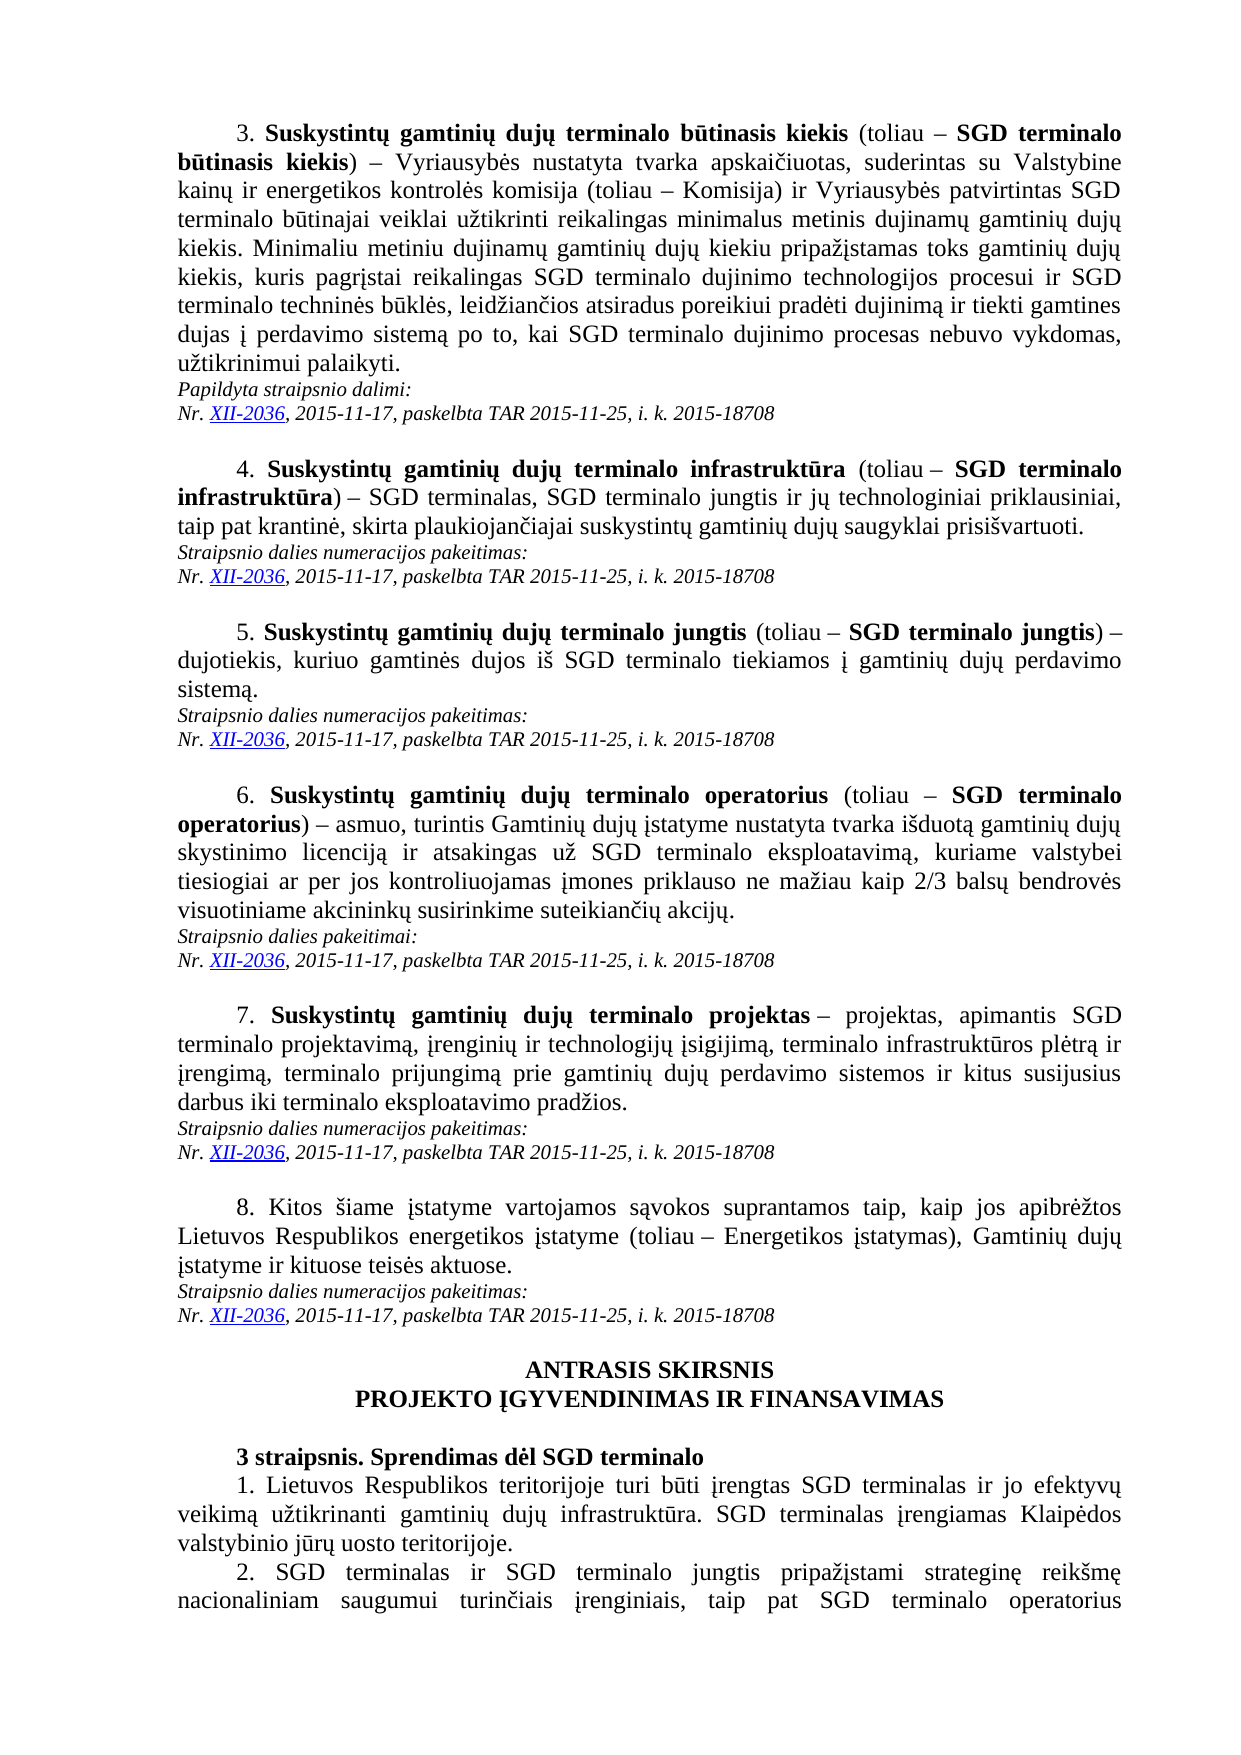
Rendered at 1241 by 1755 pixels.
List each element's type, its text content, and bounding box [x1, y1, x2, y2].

text Straipsnio dalies numeracijos pakeitimas: [177, 1279, 1122, 1303]
text Straipsnio dalies numeracijos pakeitimas: [177, 540, 1122, 564]
text ANTRASIS SKIRSNIS [177, 1356, 1122, 1384]
text 8. Kitos šiame įstatyme vartojamos sąvokos suprantamos taip, kaip jos apibrėžtos Lietuvos Respublikos energetikos įstatyme (toliau – Energetikos įstatymas), Gamtinių dujų įstatyme ir kituose teisės aktuose. [177, 1192, 1122, 1279]
text 4. Suskystintų gamtinių dujų terminalo infrastruktūra (toliau – SGD terminalo infrastruktūra) – SGD terminalas, SGD terminalo jungtis ir jų technologiniai priklausiniai, taip pat krantinė, skirta plaukiojančiajai suskystintų gamtinių dujų saugyklai prisišvartuoti. [177, 454, 1122, 540]
text 3 straipsnis. Sprendimas dėl SGD terminalo [177, 1442, 1122, 1471]
text 7. Suskystintų gamtinių dujų terminalo projektas – projektas, apimantis SGD terminalo projektavimą, įrenginių ir technologijų įsigijimą, terminalo infrastruktūros plėtrą ir įrengimą, terminalo prijungimą prie gamtinių dujų perdavimo sistemos ir kitus susijusius darbus iki terminalo eksploatavimo pradžios. [177, 1001, 1122, 1116]
text Papildyta straipsnio dalimi: [177, 377, 1122, 401]
text 3. Suskystintų gamtinių dujų terminalo būtinasis kiekis (toliau – SGD terminalo būtinasis kiekis) – Vyriausybės nustatyta tvarka apskaičiuotas, suderintas su Valstybine kainų ir energetikos kontrolės komisija (toliau – Komisija) ir Vyriausybės patvirtintas SGD terminalo būtinajai veiklai užtikrinti reikalingas minimalus metinis dujinamų gamtinių dujų kiekis. Minimaliu metiniu dujinamų gamtinių dujų kiekiu pripažįstamas toks gamtinių dujų kiekis, kuris pagrįstai reikalingas SGD terminalo dujinimo technologijos procesui ir SGD terminalo techninės būklės, leidžiančios atsiradus poreikiui pradėti dujinimą ir tiekti gamtines dujas į perdavimo sistemą po to, kai SGD terminalo dujinimo procesas nebuvo vykdomas, užtikrinimui palaikyti. [177, 118, 1122, 377]
text PROJEKTO ĮGYVENDINIMAS IR FINANSAVIMAS [177, 1384, 1122, 1413]
text 2. SGD terminalas ir SGD terminalo jungtis pripažįstami strateginę reikšmę nacionaliniam saugumui turinčiais įrenginiais, taip pat SGD terminalo operatorius [177, 1557, 1122, 1614]
text Nr. XII-2036, 2015-11-17, paskelbta TAR 2015-11-25, i. k. 2015-18708 [177, 1303, 1122, 1327]
text Nr. XII-2036, 2015-11-17, paskelbta TAR 2015-11-25, i. k. 2015-18708 [177, 948, 1122, 972]
text Straipsnio dalies numeracijos pakeitimas: [177, 1116, 1122, 1140]
text Nr. XII-2036, 2015-11-17, paskelbta TAR 2015-11-25, i. k. 2015-18708 [177, 727, 1122, 751]
text Nr. XII-2036, 2015-11-17, paskelbta TAR 2015-11-25, i. k. 2015-18708 [177, 564, 1122, 588]
text Nr. XII-2036, 2015-11-17, paskelbta TAR 2015-11-25, i. k. 2015-18708 [177, 1140, 1122, 1164]
text Straipsnio dalies pakeitimai: [177, 924, 1122, 948]
text Straipsnio dalies numeracijos pakeitimas: [177, 703, 1122, 727]
text Nr. XII-2036, 2015-11-17, paskelbta TAR 2015-11-25, i. k. 2015-18708 [177, 401, 1122, 425]
text 1. Lietuvos Respublikos teritorijoje turi būti įrengtas SGD terminalas ir jo efektyvų veikimą užtikrinanti gamtinių dujų infrastruktūra. SGD terminalas įrengiamas Klaipėdos valstybinio jūrų uosto teritorijoje. [177, 1471, 1122, 1557]
text 6. Suskystintų gamtinių dujų terminalo operatorius (toliau – SGD terminalo operatorius) – asmuo, turintis Gamtinių dujų įstatyme nustatyta tvarka išduotą gamtinių dujų skystinimo licenciją ir atsakingas už SGD terminalo eksploatavimą, kuriame valstybei tiesiogiai ar per jos kontroliuojamas įmones priklauso ne mažiau kaip 2/3 balsų bendrovės visuotiniame akcininkų susirinkime suteikiančių akcijų. [177, 780, 1122, 924]
text 5. Suskystintų gamtinių dujų terminalo jungtis (toliau – SGD terminalo jungtis) – dujotiekis, kuriuo gamtinės dujos iš SGD terminalo tiekiamos į gamtinių dujų perdavimo sistemą. [177, 617, 1122, 703]
